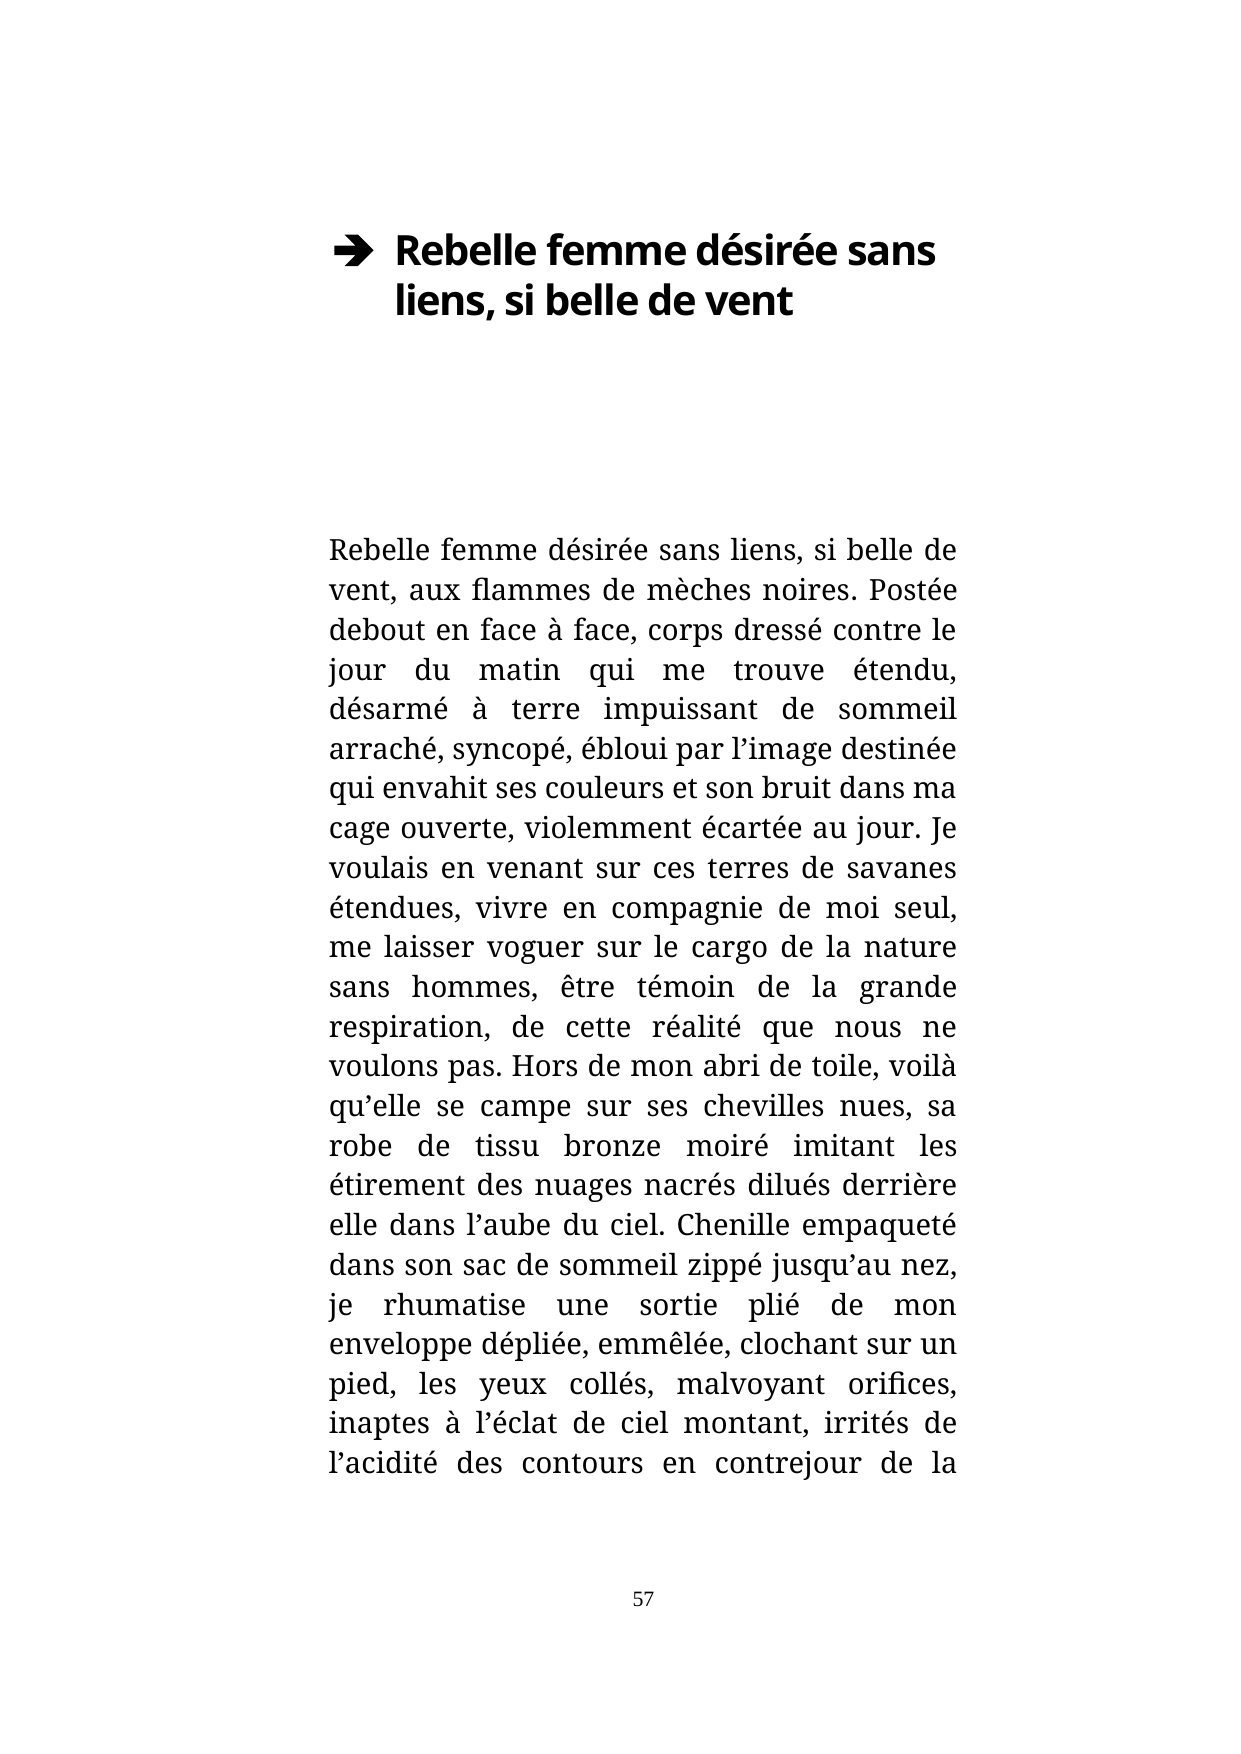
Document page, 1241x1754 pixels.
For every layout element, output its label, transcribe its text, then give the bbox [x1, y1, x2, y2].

text Rebelle femme désirée sans liens, si belle de vent, aux flammes de mèches noires. Postée debout en face à face, corps dressé contre le jour du matin qui me trouve étendu, désarmé à terre impuissant de sommeil arraché, syncopé, ébloui par l’image destinée qui envahit ses couleurs et son bruit dans ma cage ouverte, violemment écartée au jour. Je voulais en venant sur ces terres de savanes étendues, vivre en compagnie de moi seul, me laisser voguer sur le cargo de la nature sans hommes, être témoin de la grande respiration, de cette réalité que nous ne voulons pas. Hors de mon abri de toile, voilà qu’elle se campe sur ses chevilles nues, sa robe de tissu bronze moiré imitant les étirement des nuages nacrés dilués derrière elle dans l’aube du ciel. Chenille empaqueté dans son sac de sommeil zippé jusqu’au nez, je rhumatise une sortie plié de mon enveloppe dépliée, emmêlée, clochant sur un pied, les yeux collés, malvoyant orifices, inaptes à l’éclat de ciel montant, irrités de l’acidité des contours en contrejour de la [328, 530, 958, 1482]
text  Rebelle femme désirée sans liens, si belle de vent [331, 225, 958, 325]
